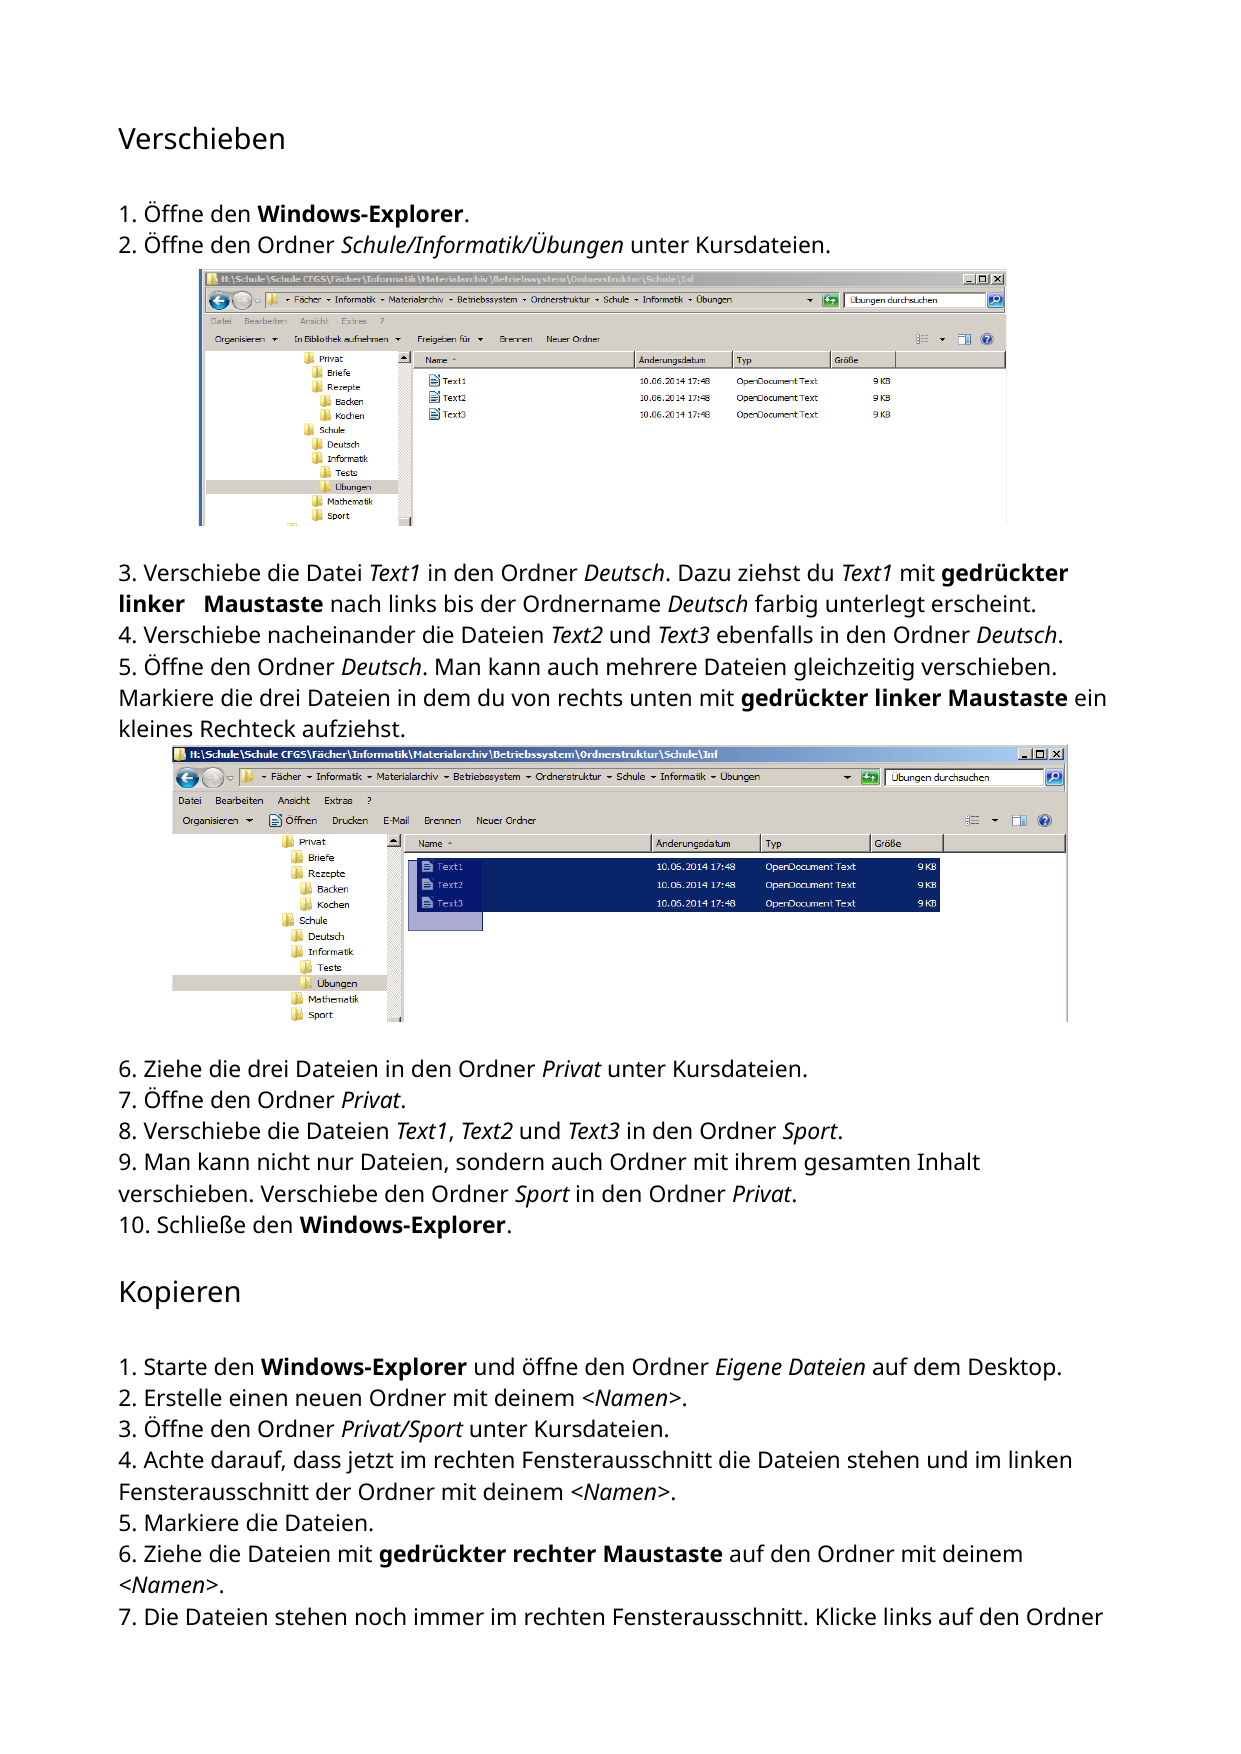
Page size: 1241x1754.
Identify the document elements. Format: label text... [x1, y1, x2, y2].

text 1. Öffne den Windows-Explorer. [118, 197, 1122, 229]
text 5. Öffne den Ordner Deutsch. Man kann auch mehrere Dateien gleichzeitig verschieben. [118, 650, 1122, 682]
text 8. Verschiebe die Dateien Text1, Text2 und Text3 in den Ordner Sport. [118, 1115, 1122, 1146]
text Verschieben [118, 118, 1122, 158]
text 4. Verschiebe nacheinander die Dateien Text2 und Text3 ebenfalls in den Ordner Deutsch. [118, 619, 1122, 650]
text 7. Die Dateien stehen noch immer im rechten Fensterausschnitt. Klicke links auf den Ordner [118, 1601, 1122, 1632]
picture [198, 269, 1007, 526]
text 5. Markiere die Dateien. [118, 1507, 1122, 1538]
text 3. Öffne den Ordner Privat/Sport unter Kursdateien. [118, 1413, 1122, 1444]
text 10. Schließe den Windows-Explorer. [118, 1209, 1122, 1240]
text 7. Öffne den Ordner Privat. [118, 1084, 1122, 1115]
text 6. Ziehe die drei Dateien in den Ordner Privat unter Kursdateien. [118, 1053, 1122, 1084]
text 9. Man kann nicht nur Dateien, sondern auch Ordner mit ihrem gesamten Inhalt verschieben. Verschiebe den Ordner Sport in den Ordner Privat. [118, 1146, 1122, 1209]
text 4. Achte darauf, dass jetzt im rechten Fensterausschnitt die Dateien stehen und im linken Fensterausschnitt der Ordner mit deinem <Namen>. [118, 1444, 1122, 1507]
text 3. Verschiebe die Datei Text1 in den Ordner Deutsch. Dazu ziehst du Text1 mit gedrückter linker Maustaste nach links bis der Ordnername Deutsch farbig unterlegt erscheint. [118, 557, 1122, 619]
text 2. Öffne den Ordner Schule/Informatik/Übungen unter Kursdateien. [118, 229, 1122, 260]
picture [172, 744, 1068, 1022]
text Markiere die drei Dateien in dem du von rechts unten mit gedrückter linker Maustaste ein kleines Rechteck aufziehst. [118, 682, 1122, 744]
text 2. Erstelle einen neuen Ordner mit deinem <Namen>. [118, 1382, 1122, 1413]
text 6. Ziehe die Dateien mit gedrückter rechter Maustaste auf den Ordner mit deinem <Namen>. [118, 1538, 1122, 1601]
text Kopieren [118, 1271, 1122, 1311]
text 1. Starte den Windows-Explorer und öffne den Ordner Eigene Dateien auf dem Desktop. [118, 1351, 1122, 1382]
